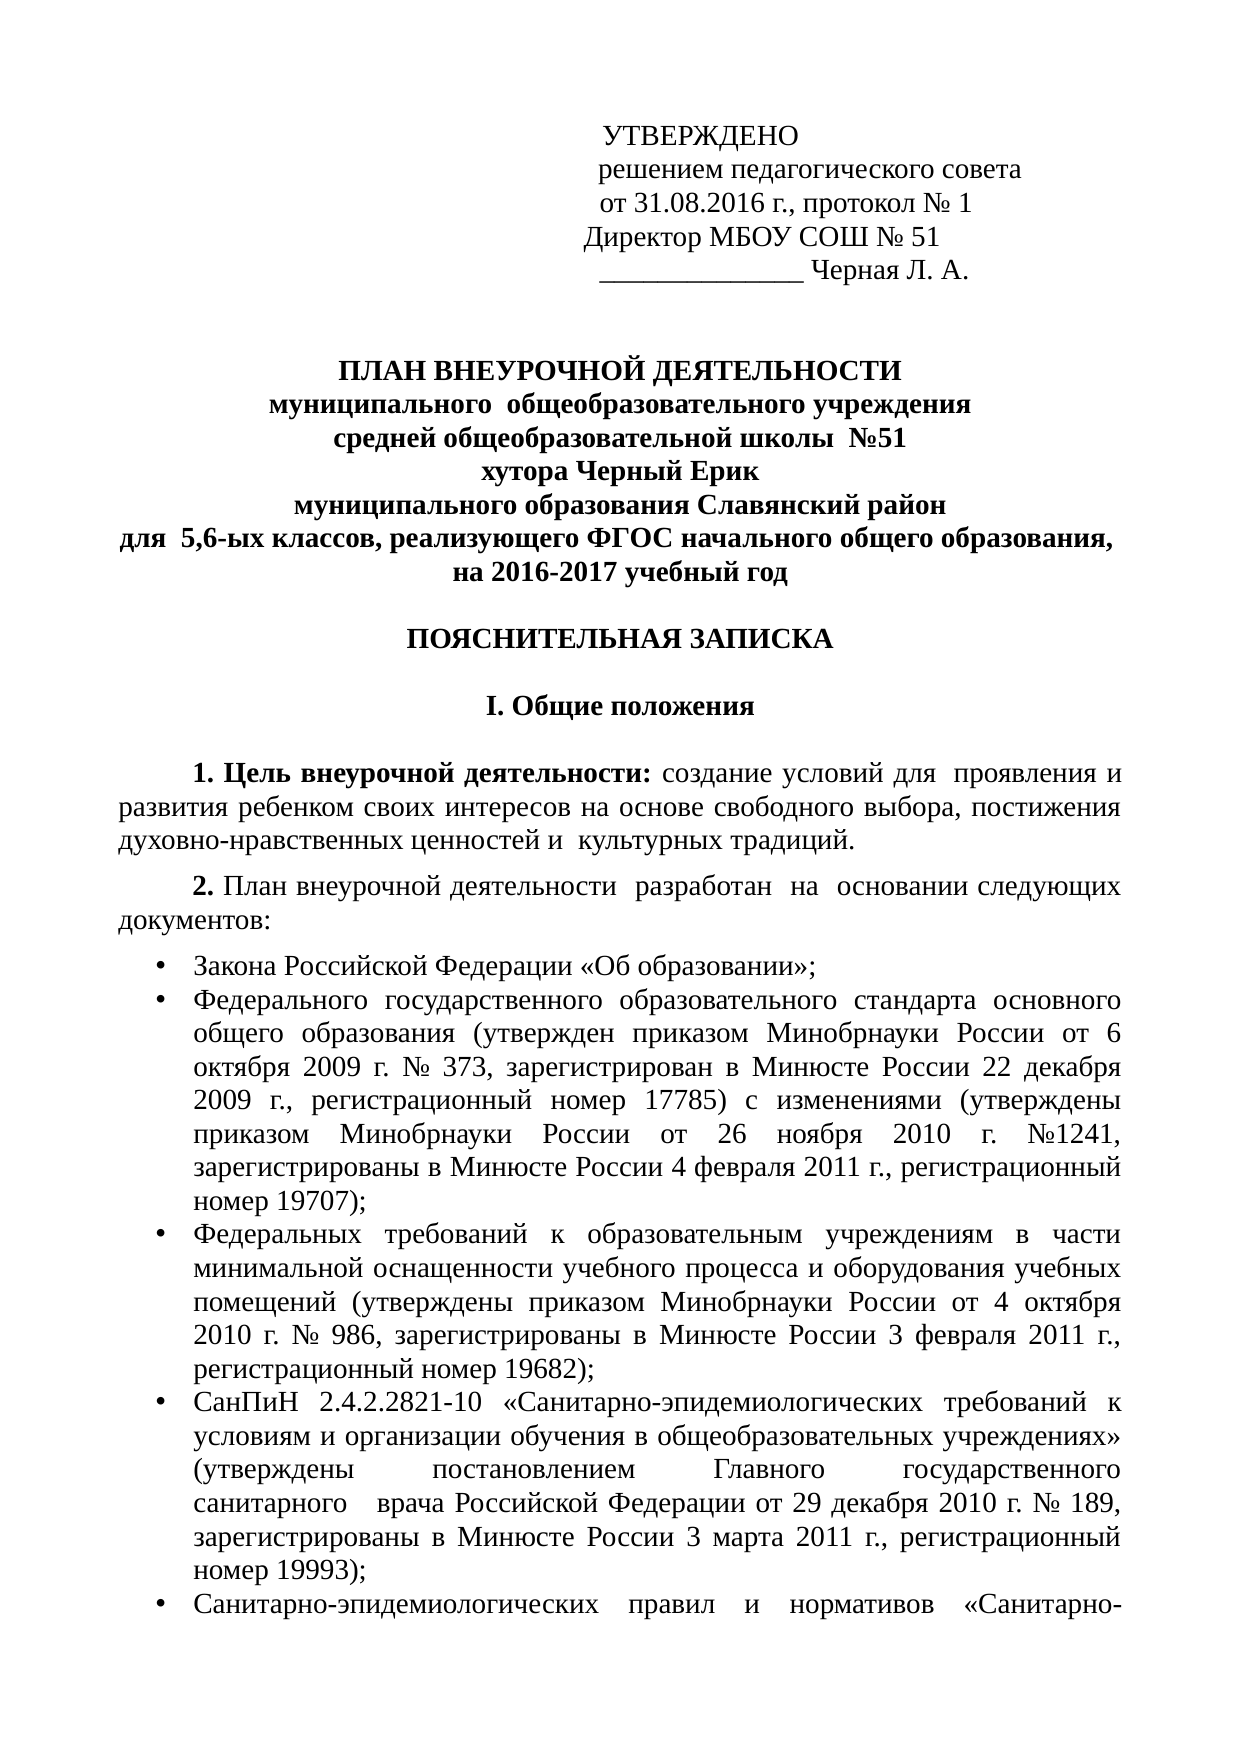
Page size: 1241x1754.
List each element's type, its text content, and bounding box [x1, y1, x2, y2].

list Федерального государственного образовательного стандарта основного общего образования (утвержден приказом Минобрнауки России от 6 октября 2009 г. № 373, зарегистрирован в Минюсте России 22 декабря 2009 г., регистрационный номер 17785) с изменениями (утверждены приказом Минобрнауки России от 26 ноября 2010 г. №1241, зарегистрированы в Минюсте России 4 февраля 2011 г., регистрационный номер 19707); [156, 982, 1122, 1217]
text 2. План внеурочной деятельности разработан на основании следующих документов: [118, 868, 1122, 936]
text средней общеобразовательной школы №51 [118, 420, 1122, 453]
text хутора Черный Ерик [118, 453, 1122, 487]
subtitle ПЛАН ВНЕУРОЧНОЙ ДЕЯТЕЛЬНОСТИ [118, 353, 1122, 386]
text от 31.08.2016 г., протокол № 1 [118, 185, 1195, 219]
text 1. Цель внеурочной деятельности: создание условий для проявления и развития ребенком своих интересов на основе свободного выбора, постижения духовно-нравственных ценностей и культурных традиций. [118, 755, 1122, 856]
text муниципального общеобразовательного учреждения [118, 386, 1122, 420]
text на 2016-2017 учебный год [118, 554, 1122, 588]
text Директор МБОУ СОШ № 51 [118, 219, 1195, 252]
text муниципального образования Славянский район [118, 487, 1122, 521]
list СанПиН 2.4.2.2821-10 «Санитарно-эпидемиологических требований к условиям и организации обучения в общеобразовательных учреждениях» (утверждены постановлением Главного государственного санитарного врача Российской Федерации от 29 декабря 2010 г. № 189, зарегистрированы в Минюсте России 3 марта 2011 г., регистрационный номер 19993); [156, 1384, 1122, 1586]
list Санитарно-эпидемиологических правил и нормативов «Санитарно- [156, 1586, 1122, 1619]
text pешением педагогического совета [118, 152, 1195, 185]
text I. Общие положения [118, 688, 1122, 722]
list Закона Российской Федерации «Об образовании»; [156, 948, 1122, 982]
subtitle для 5,6-ых классов, реализующего ФГОС начального общего образования, [118, 521, 1122, 554]
text Утверждено [118, 118, 1122, 152]
list Федеральных требований к образовательным учреждениям в части минимальной оснащенности учебного процесса и оборудования учебных помещений (утверждены приказом Минобрнауки России от 4 октября 2010 г. № 986, зарегистрированы в Минюсте России 3 февраля 2011 г., регистрационный номер 19682); [156, 1217, 1122, 1384]
text ПОЯСНИТЕЛЬНАЯ ЗАПИСКА [118, 621, 1122, 655]
text ______________ Черная Л. А. [118, 252, 1195, 286]
